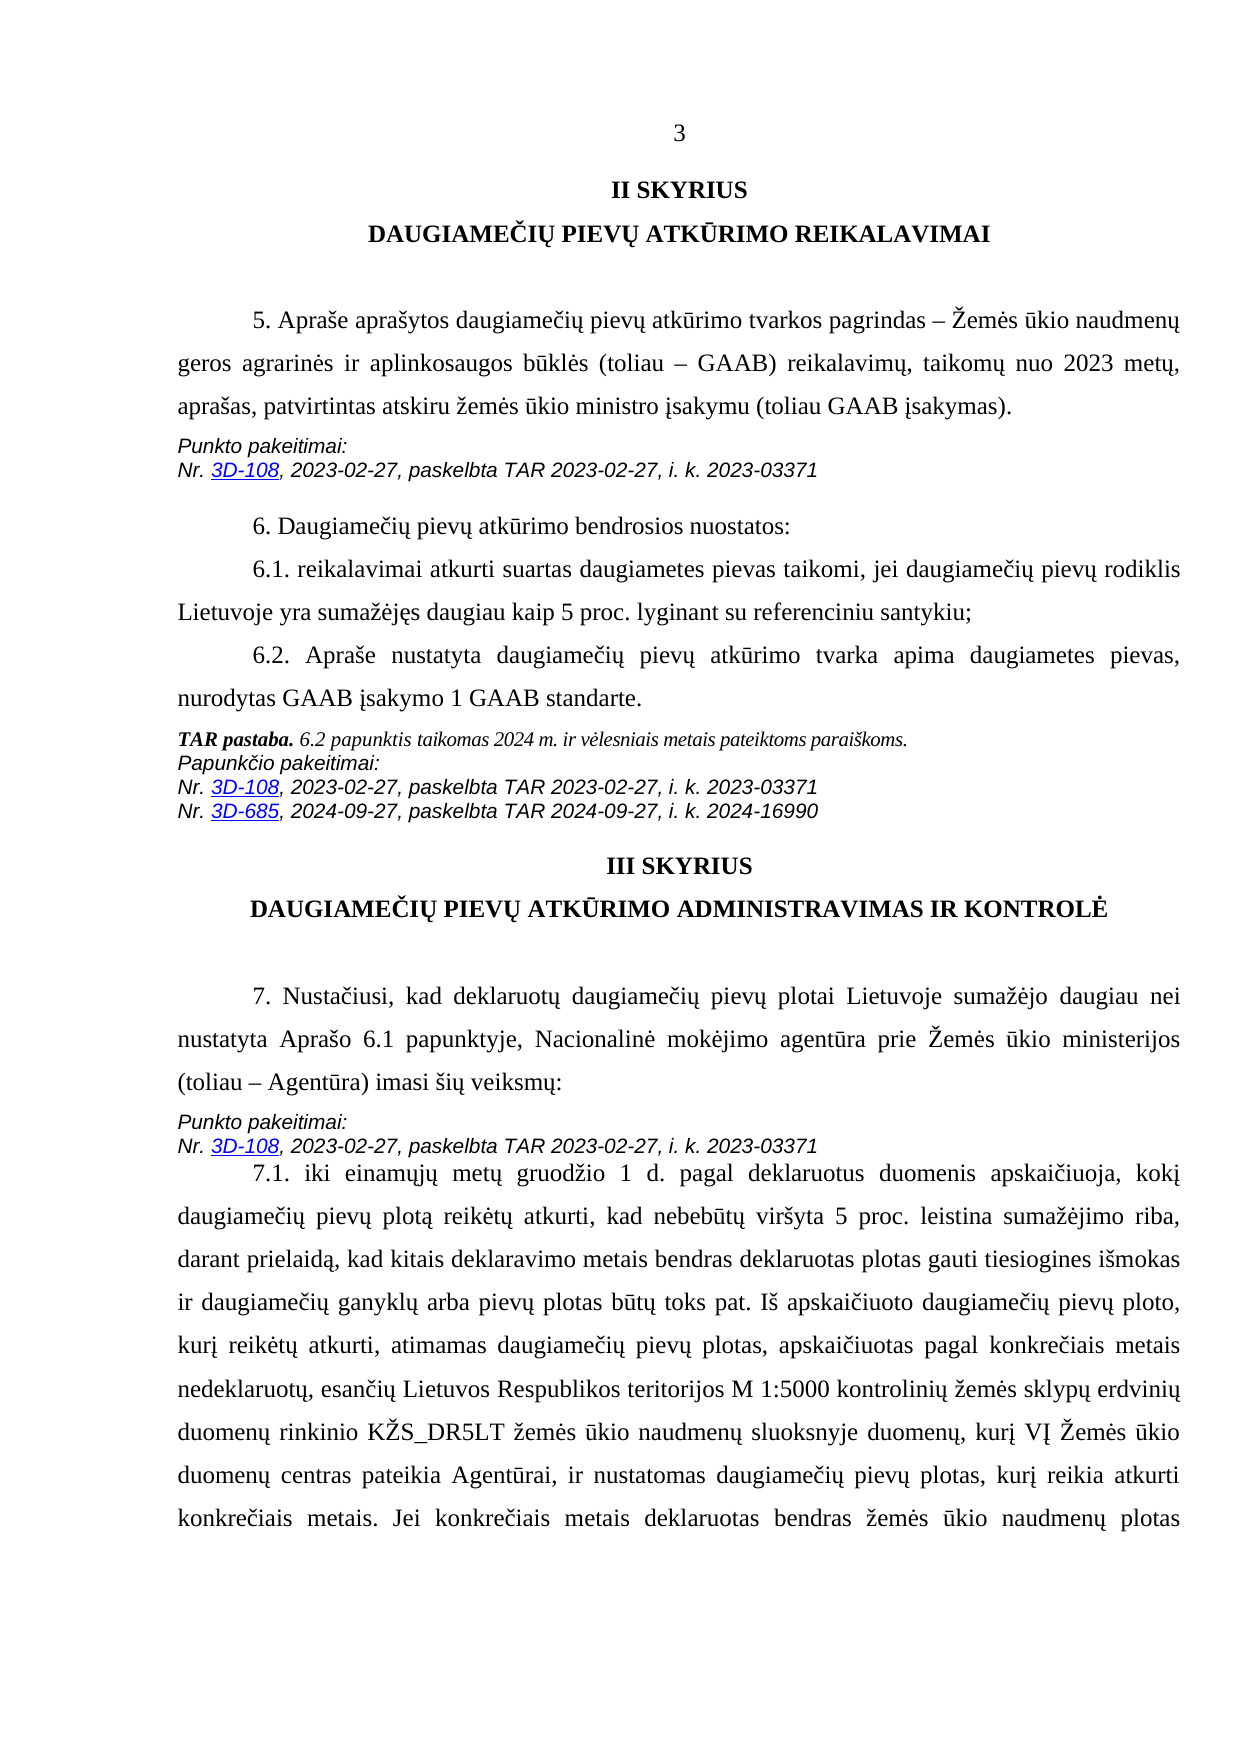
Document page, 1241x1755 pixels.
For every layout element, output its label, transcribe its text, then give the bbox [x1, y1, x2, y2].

text II SKYRIUS [177, 176, 1181, 204]
text Nr. 3D-108, 2023-02-27, paskelbta TAR 2023-02-27, i. k. 2023-03371 [177, 458, 1181, 482]
text 6. Daugiamečių pievų atkūrimo bendrosios nuostatos: [177, 511, 1181, 540]
text Punkto pakeitimai: [177, 1110, 1181, 1134]
text Punkto pakeitimai: [177, 434, 1181, 458]
text Nr. 3D-108, 2023-02-27, paskelbta TAR 2023-02-27, i. k. 2023-03371 [177, 1134, 1181, 1158]
text 7. Nustačiusi, kad deklaruotų daugiamečių pievų plotai Lietuvoje sumažėjo daugiau nei nustatyta Aprašo 6.1 papunktyje, Nacionalinė mokėjimo agentūra prie Žemės ūkio ministerijos (toliau – Agentūra) imasi šių veiksmų: [177, 981, 1181, 1096]
text III SKYRIUS [177, 851, 1181, 880]
text TAR pastaba. 6.2 papunktis taikomas 2024 m. ir vėlesniais metais pateiktoms paraiškoms. [177, 727, 1181, 751]
text Nr. 3D-685, 2024-09-27, paskelbta TAR 2024-09-27, i. k. 2024-16990 [177, 799, 1181, 823]
text 6.1. reikalavimai atkurti suartas daugiametes pievas taikomi, jei daugiamečių pievų rodiklis Lietuvoje yra sumažėjęs daugiau kaip 5 proc. lyginant su referenciniu santykiu; [177, 554, 1181, 626]
text Papunkčio pakeitimai: [177, 751, 1181, 775]
text 6.2. Apraše nustatyta daugiamečių pievų atkūrimo tvarka apima daugiametes pievas, nurodytas GAAB įsakymo 1 GAAB standarte. [177, 640, 1181, 712]
text Nr. 3D-108, 2023-02-27, paskelbta TAR 2023-02-27, i. k. 2023-03371 [177, 775, 1181, 799]
text 7.1. iki einamųjų metų gruodžio 1 d. pagal deklaruotus duomenis apskaičiuoja, kokį daugiamečių pievų plotą reikėtų atkurti, kad nebebūtų viršyta 5 proc. leistina sumažėjimo riba, darant prielaidą, kad kitais deklaravimo metais bendras deklaruotas plotas gauti tiesiogines išmokas ir daugiamečių ganyklų arba pievų plotas būtų toks pat. Iš apskaičiuoto daugiamečių pievų ploto, kurį reikėtų atkurti, atimamas daugiamečių pievų plotas, apskaičiuotas pagal konkrečiais metais nedeklaruotų, esančių Lietuvos Respublikos teritorijos M 1:5000 kontrolinių žemės sklypų erdvinių duomenų rinkinio KŽS_DR5LT žemės ūkio naudmenų sluoksnyje duomenų, kurį VĮ Žemės ūkio duomenų centras pateikia Agentūrai, ir nustatomas daugiamečių pievų plotas, kurį reikia atkurti konkrečiais metais. Jei konkrečiais metais deklaruotas bendras žemės ūkio naudmenų plotas [177, 1158, 1181, 1532]
text 5. Apraše aprašytos daugiamečių pievų atkūrimo tvarkos pagrindas – Žemės ūkio naudmenų geros agrarinės ir aplinkosaugos būklės (toliau – GAAB) reikalavimų, taikomų nuo 2023 metų, aprašas, patvirtintas atskiru žemės ūkio ministro įsakymu (toliau GAAB įsakymas). [177, 305, 1181, 420]
text DAUGIAMEČIŲ PIEVŲ ATKŪRIMO REIKALAVIMAI [177, 219, 1181, 247]
text DAUGIAMEČIŲ PIEVŲ ATKŪRIMO ADMINISTRAVIMAS IR KONTROLĖ [177, 894, 1181, 923]
